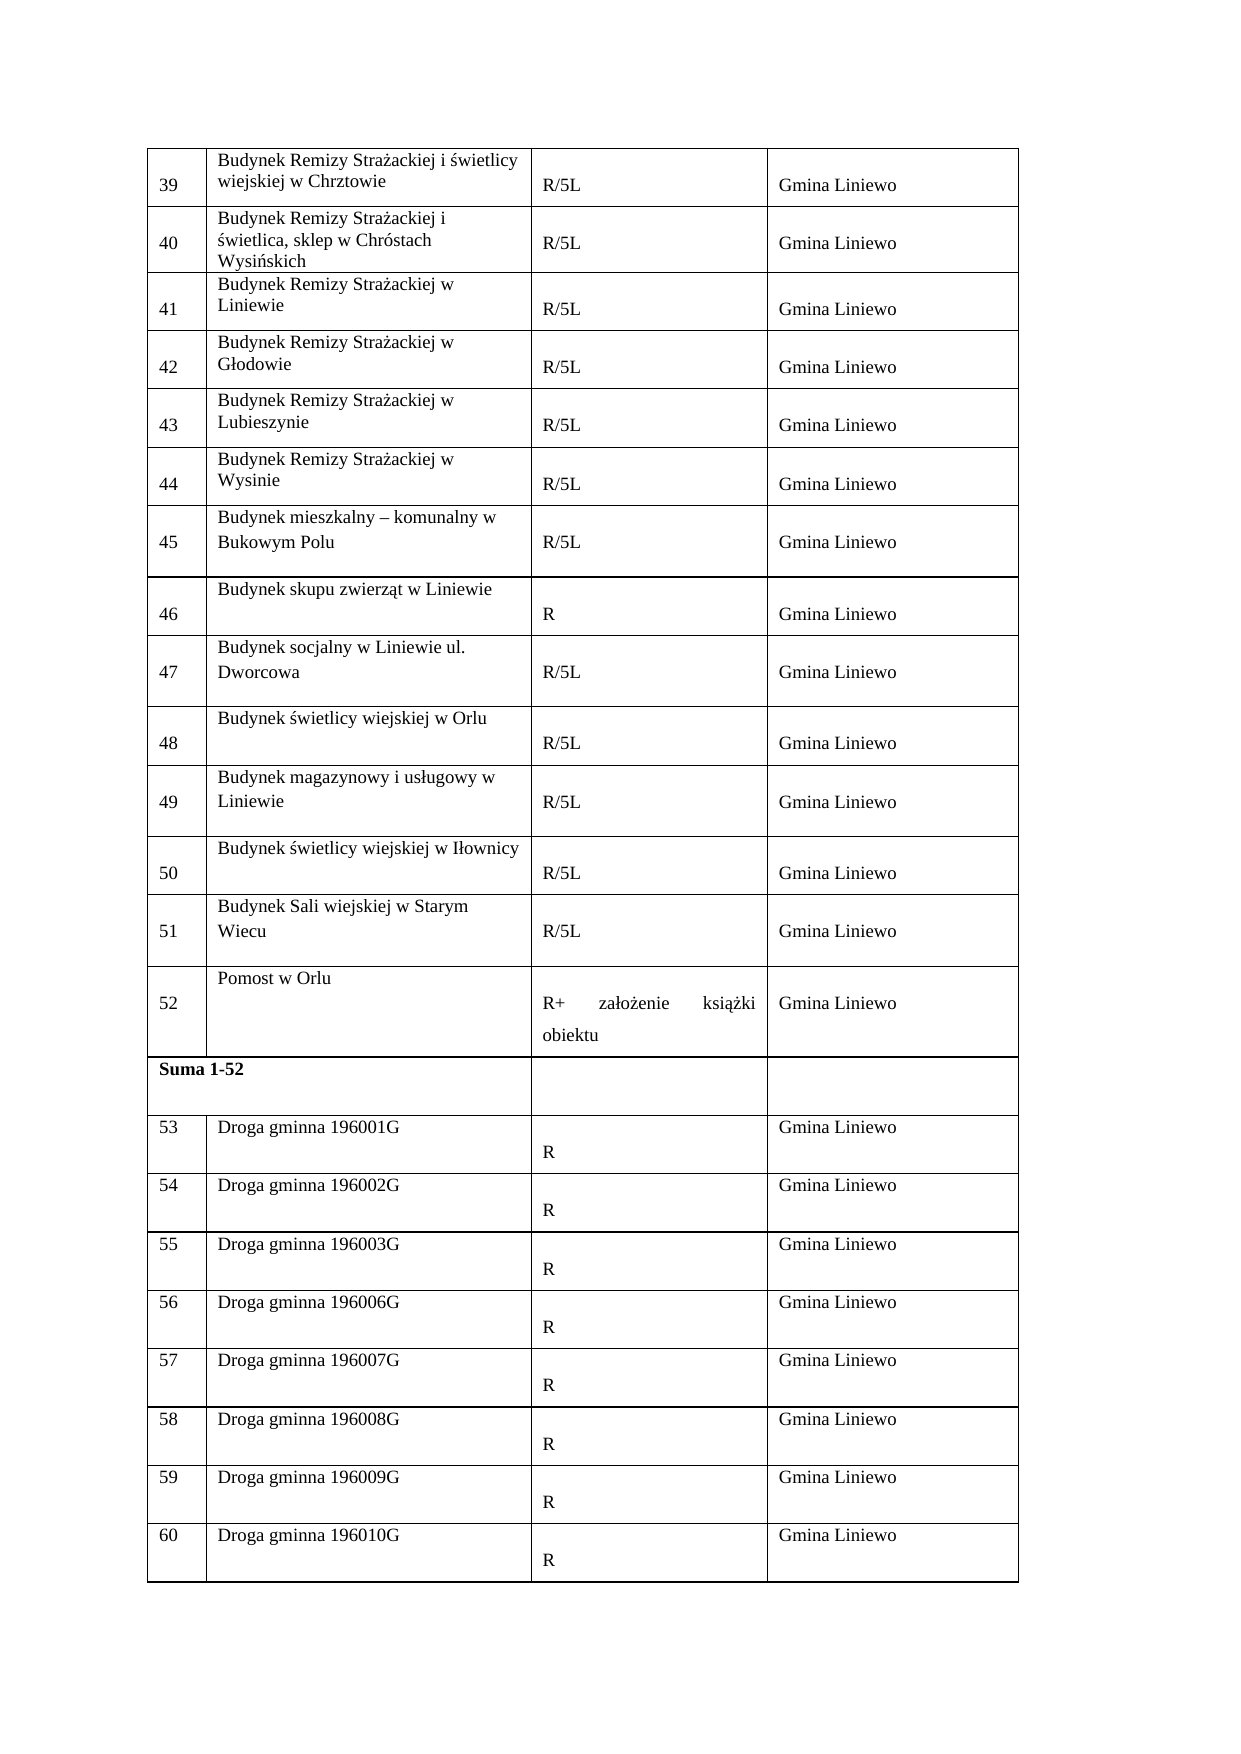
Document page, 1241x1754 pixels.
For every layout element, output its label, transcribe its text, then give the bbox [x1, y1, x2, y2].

table_cell Budynek mieszkalny – komunalny w Bukowym Polu [207, 506, 531, 576]
table_cell Gmina Liniewo [768, 273, 1018, 330]
table_cell Gmina Liniewo [768, 707, 1018, 764]
table_cell 47 [148, 636, 206, 706]
table_cell 60 [148, 1524, 206, 1581]
table_cell Droga gminna 196003G [207, 1233, 531, 1290]
table_cell 45 [148, 506, 206, 576]
table_cell 43 [148, 389, 206, 447]
table_cell Gmina Liniewo [768, 1466, 1018, 1523]
table_cell R [532, 1233, 767, 1290]
table_cell R [532, 1524, 767, 1581]
table_cell Budynek magazynowy i usługowy w Liniewie [207, 766, 531, 836]
table_cell Gmina Liniewo [768, 967, 1018, 1056]
table_cell Pomost w Orlu [207, 967, 531, 1056]
table_cell Budynek świetlicy wiejskiej w Iłownicy [207, 837, 531, 894]
table_cell R [532, 578, 767, 635]
table_cell R/5L [532, 207, 767, 272]
table_cell [532, 1058, 767, 1115]
table_cell Gmina Liniewo [768, 578, 1018, 635]
table_cell Droga gminna 196010G [207, 1524, 531, 1581]
table_cell Droga gminna 196006G [207, 1291, 531, 1348]
table_cell R/5L [532, 331, 767, 388]
table_cell 40 [148, 207, 206, 272]
table_cell 58 [148, 1408, 206, 1465]
table_cell Droga gminna 196001G [207, 1116, 531, 1173]
table_cell Gmina Liniewo [768, 1116, 1018, 1173]
table_cell Droga gminna 196002G [207, 1174, 531, 1231]
table_cell 39 [148, 149, 206, 206]
table_cell Budynek Remizy Strażackiej i świetlica, sklep w Chróstach Wysińskich [207, 207, 531, 272]
table_cell R/5L [532, 837, 767, 894]
table_cell Budynek Remizy Strażackiej w Wysinie [207, 448, 531, 505]
table_cell 56 [148, 1291, 206, 1348]
table_cell Gmina Liniewo [768, 331, 1018, 388]
table_cell R/5L [532, 766, 767, 836]
table_cell R/5L [532, 149, 767, 206]
table_cell Gmina Liniewo [768, 149, 1018, 206]
table_cell Gmina Liniewo [768, 1408, 1018, 1465]
table_cell Gmina Liniewo [768, 1524, 1018, 1581]
table_cell Budynek socjalny w Liniewie ul. Dworcowa [207, 636, 531, 706]
table_cell [768, 1058, 1018, 1115]
table_cell Gmina Liniewo [768, 766, 1018, 836]
table_cell Budynek Sali wiejskiej w Starym Wiecu [207, 895, 531, 966]
table_cell Droga gminna 196007G [207, 1349, 531, 1406]
table_cell Gmina Liniewo [768, 448, 1018, 505]
table_cell R/5L [532, 506, 767, 576]
table_cell Gmina Liniewo [768, 207, 1018, 272]
table_cell Budynek Remizy Strażackiej w Liniewie [207, 273, 531, 330]
table_cell R [532, 1466, 767, 1523]
table_cell R/5L [532, 389, 767, 447]
table_cell Gmina Liniewo [768, 895, 1018, 966]
table_cell 46 [148, 578, 206, 635]
table_cell R+ założenie książki obiektu [532, 967, 767, 1056]
table_cell 57 [148, 1349, 206, 1406]
table_cell R [532, 1174, 767, 1231]
table_cell R [532, 1116, 767, 1173]
table_cell R/5L [532, 707, 767, 764]
table_cell Budynek Remizy Strażackiej w Lubieszynie [207, 389, 531, 447]
table_cell R [532, 1291, 767, 1348]
table_cell 41 [148, 273, 206, 330]
table_cell Gmina Liniewo [768, 1233, 1018, 1290]
table_cell Droga gminna 196009G [207, 1466, 531, 1523]
table_cell 48 [148, 707, 206, 764]
table_cell 52 [148, 967, 206, 1056]
table_cell Gmina Liniewo [768, 1349, 1018, 1406]
table_cell 42 [148, 331, 206, 388]
table_cell Gmina Liniewo [768, 506, 1018, 576]
table_cell 49 [148, 766, 206, 836]
table_cell Gmina Liniewo [768, 389, 1018, 447]
table_cell 54 [148, 1174, 206, 1231]
table_cell 51 [148, 895, 206, 966]
table_cell 50 [148, 837, 206, 894]
table_cell 55 [148, 1233, 206, 1290]
table_cell Budynek Remizy Strażackiej w Głodowie [207, 331, 531, 388]
table_cell 59 [148, 1466, 206, 1523]
table_cell R/5L [532, 273, 767, 330]
table_cell 53 [148, 1116, 206, 1173]
table_cell Budynek Remizy Strażackiej i świetlicy wiejskiej w Chrztowie [207, 149, 531, 206]
table_cell Gmina Liniewo [768, 837, 1018, 894]
table_cell R [532, 1349, 767, 1406]
table_cell Budynek skupu zwierząt w Liniewie [207, 578, 531, 635]
table_cell Gmina Liniewo [768, 636, 1018, 706]
table_cell R/5L [532, 895, 767, 966]
table_cell Budynek świetlicy wiejskiej w Orlu [207, 707, 531, 764]
table_cell 44 [148, 448, 206, 505]
table_cell Gmina Liniewo [768, 1174, 1018, 1231]
table_cell R/5L [532, 448, 767, 505]
table_cell Suma 1-52 [148, 1058, 531, 1115]
table_cell R/5L [532, 636, 767, 706]
table_cell R [532, 1408, 767, 1465]
table_cell Gmina Liniewo [768, 1291, 1018, 1348]
table_cell Droga gminna 196008G [207, 1408, 531, 1465]
